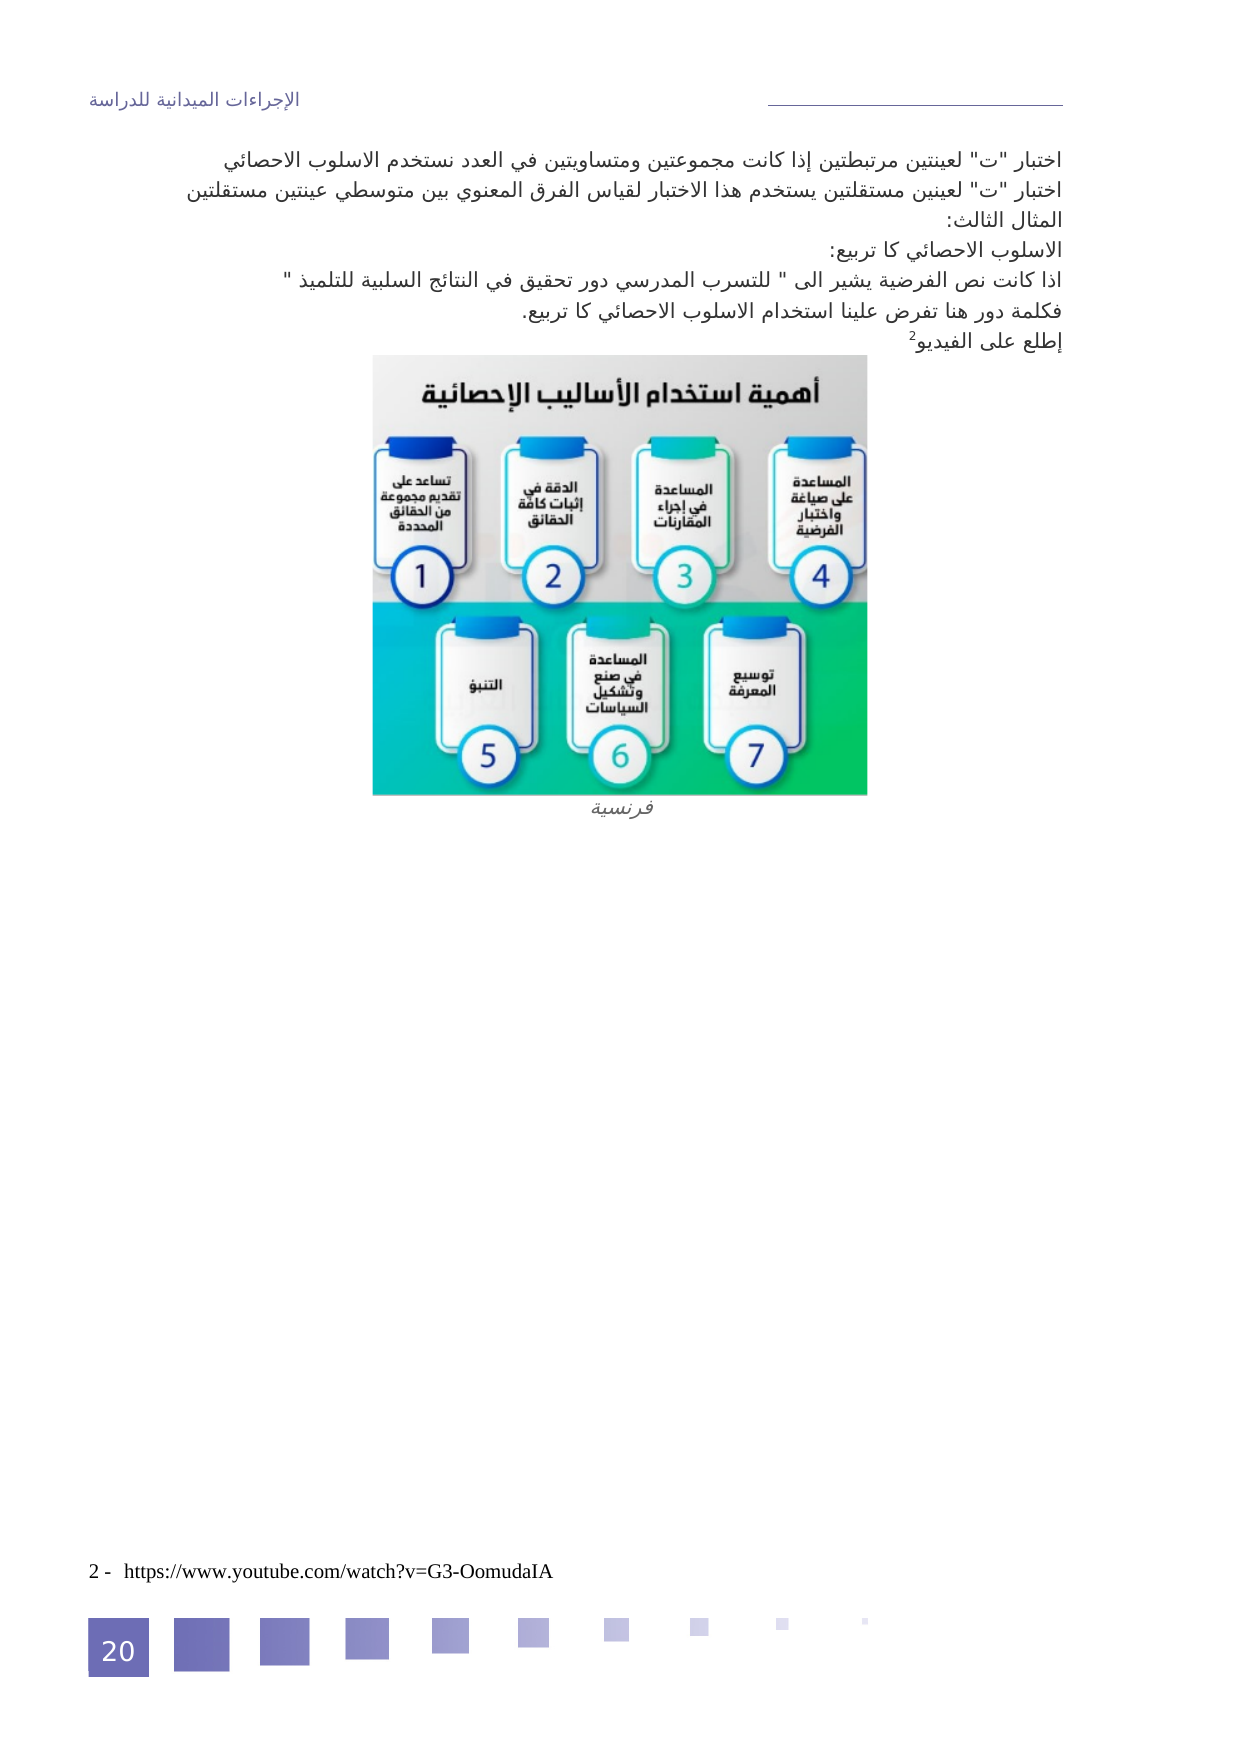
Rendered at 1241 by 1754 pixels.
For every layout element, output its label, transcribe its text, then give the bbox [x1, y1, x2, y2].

text الاسلوب الاحصائي كا تربيع: [177, 238, 1063, 262]
picture [88, 1618, 1063, 1677]
text فكلمة دور هنا تفرض علينا استخدام الاسلوب الاحصائي كا تربيع. [177, 299, 1063, 323]
title فرنسية [177, 795, 1063, 820]
text اذا كانت نص الفرضية يشير الى " للتسرب المدرسي دور تحقيق في النتائج السلبية للتلميذ " [177, 268, 1063, 293]
text المثال الثالث: [177, 208, 1063, 232]
text اختبار "ت" لعينتين مرتبطتين إذا كانت مجموعتين ومتساويتين في العدد نستخدم الاسلوب الاحصائي [177, 124, 1063, 172]
text إطلع على الفيديو [177, 329, 1063, 353]
text https://www.youtube.com/watch?v=G3-OomudaIA [88, 1559, 1063, 1583]
text اختبار "ت" لعينين مستقلتين يستخدم هذا الاختبار لقياس الفرق المعنوي بين متوسطي عينتين مستقلتين [177, 178, 1063, 202]
picture [372, 355, 868, 796]
